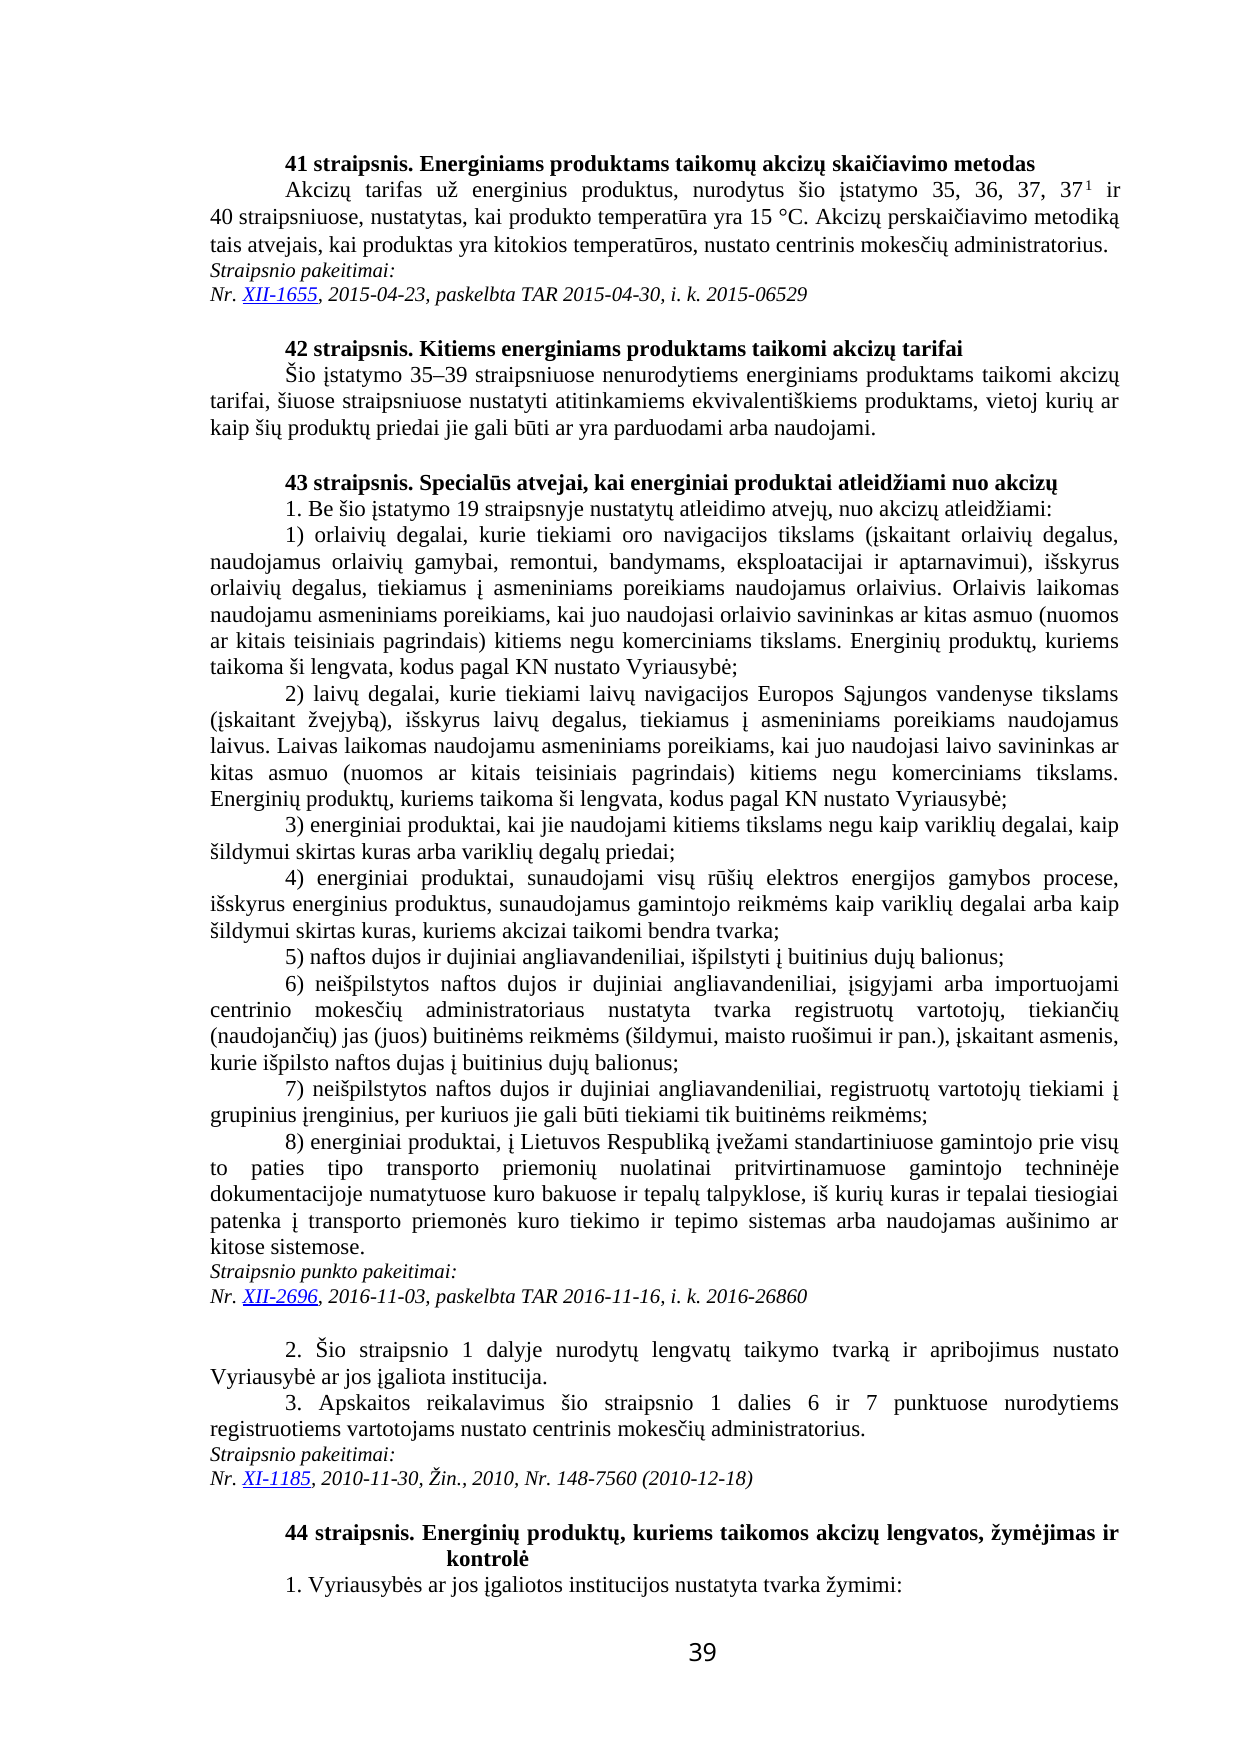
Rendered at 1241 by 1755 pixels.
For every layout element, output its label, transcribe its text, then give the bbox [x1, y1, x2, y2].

text Nr. XII-1655, 2015-04-23, paskelbta TAR 2015-04-30, i. k. 2015-06529 [210, 282, 1120, 306]
text 41 straipsnis. Energiniams produktams taikomų akcizų skaičiavimo metodas [210, 150, 1120, 176]
text 1. Be šio įstatymo 19 straipsnyje nustatytų atleidimo atvejų, nuo akcizų atleidžiami: [210, 495, 1120, 522]
text Akcizų tarifas už energinius produktus, nurodytus šio įstatymo 35, 36, 37, 371 ir 40 straipsniuose, nustatytas, kai produkto temperatūra yra 15 °C. Akcizų perskaičiavimo metodiką tais atvejais, kai produktas yra kitokios temperatūros, nustato centrinis mokesčių administratorius. [210, 176, 1120, 258]
text Straipsnio punkto pakeitimai: [210, 1259, 1120, 1283]
text 1. Vyriausybės ar jos įgaliotos institucijos nustatyta tvarka žymimi: [210, 1571, 1120, 1598]
text Straipsnio pakeitimai: [210, 258, 1120, 282]
text 42 straipsnis. Kitiems energiniams produktams taikomi akcizų tarifai [210, 335, 1120, 361]
text 44 straipsnis. Energinių produktų, kuriems taikomos akcizų lengvatos, žymėjimas ir kontrolė [285, 1519, 1120, 1571]
text 43 straipsnis. Specialūs atvejai, kai energiniai produktai atleidžiami nuo akcizų [285, 469, 1120, 495]
text Nr. XII-2696, 2016-11-03, paskelbta TAR 2016-11-16, i. k. 2016-26860 [210, 1283, 1120, 1308]
text 3. Apskaitos reikalavimus šio straipsnio 1 dalies 6 ir 7 punktuose nurodytiems registruotiems vartotojams nustato centrinis mokesčių administratorius. [210, 1389, 1120, 1442]
text Straipsnio pakeitimai: [210, 1442, 1120, 1466]
text 5) naftos dujos ir dujiniai angliavandeniliai, išpilstyti į buitinius dujų balionus; [210, 943, 1120, 969]
text 2) laivų degalai, kurie tiekiami laivų navigacijos Europos Sąjungos vandenyse tikslams (įskaitant žvejybą), išskyrus laivų degalus, tiekiamus į asmeniniams poreikiams naudojamus laivus. Laivas laikomas naudojamu asmeniniams poreikiams, kai juo naudojasi laivo savininkas ar kitas asmuo (nuomos ar kitais teisiniais pagrindais) kitiems negu komerciniams tikslams. Energinių produktų, kuriems taikoma ši lengvata, kodus pagal KN nustato Vyriausybė; [210, 680, 1120, 811]
text 7) neišpilstytos naftos dujos ir dujiniai angliavandeniliai, registruotų vartotojų tiekiami į grupinius įrenginius, per kuriuos jie gali būti tiekiami tik buitinėms reikmėms; [210, 1075, 1120, 1128]
text 3) energiniai produktai, kai jie naudojami kitiems tikslams negu kaip variklių degalai, kaip šildymui skirtas kuras arba variklių degalų priedai; [210, 811, 1120, 864]
text 8) energiniai produktai, į Lietuvos Respubliką įvežami standartiniuose gamintojo prie visų to paties tipo transporto priemonių nuolatinai pritvirtinamuose gamintojo techninėje dokumentacijoje numatytuose kuro bakuose ir tepalų talpyklose, iš kurių kuras ir tepalai tiesiogiai patenka į transporto priemonės kuro tiekimo ir tepimo sistemas arba naudojamas aušinimo ar kitose sistemose. [210, 1128, 1120, 1259]
text 2. Šio straipsnio 1 dalyje nurodytų lengvatų taikymo tvarką ir apribojimus nustato Vyriausybė ar jos įgaliota institucija. [210, 1336, 1120, 1389]
text Nr. XI-1185, 2010-11-30, Žin., 2010, Nr. 148-7560 (2010-12-18) [210, 1466, 1120, 1490]
text 4) energiniai produktai, sunaudojami visų rūšių elektros energijos gamybos procese, išskyrus energinius produktus, sunaudojamus gamintojo reikmėms kaip variklių degalai arba kaip šildymui skirtas kuras, kuriems akcizai taikomi bendra tvarka; [210, 864, 1120, 943]
text Šio įstatymo 35–39 straipsniuose nenurodytiems energiniams produktams taikomi akcizų tarifai, šiuose straipsniuose nustatyti atitinkamiems ekvivalentiškiems produktams, vietoj kurių ar kaip šių produktų priedai jie gali būti ar yra parduodami arba naudojami. [210, 361, 1120, 440]
text 6) neišpilstytos naftos dujos ir dujiniai angliavandeniliai, įsigyjami arba importuojami centrinio mokesčių administratoriaus nustatyta tvarka registruotų vartotojų, tiekiančių (naudojančių) jas (juos) buitinėms reikmėms (šildymui, maisto ruošimui ir pan.), įskaitant asmenis, kurie išpilsto naftos dujas į buitinius dujų balionus; [210, 969, 1120, 1075]
text 1) orlaivių degalai, kurie tiekiami oro navigacijos tikslams (įskaitant orlaivių degalus, naudojamus orlaivių gamybai, remontui, bandymams, eksploatacijai ir aptarnavimui), išskyrus orlaivių degalus, tiekiamus į asmeniniams poreikiams naudojamus orlaivius. Orlaivis laikomas naudojamu asmeniniams poreikiams, kai juo naudojasi orlaivio savininkas ar kitas asmuo (nuomos ar kitais teisiniais pagrindais) kitiems negu komerciniams tikslams. Energinių produktų, kuriems taikoma ši lengvata, kodus pagal KN nustato Vyriausybė; [210, 522, 1120, 680]
